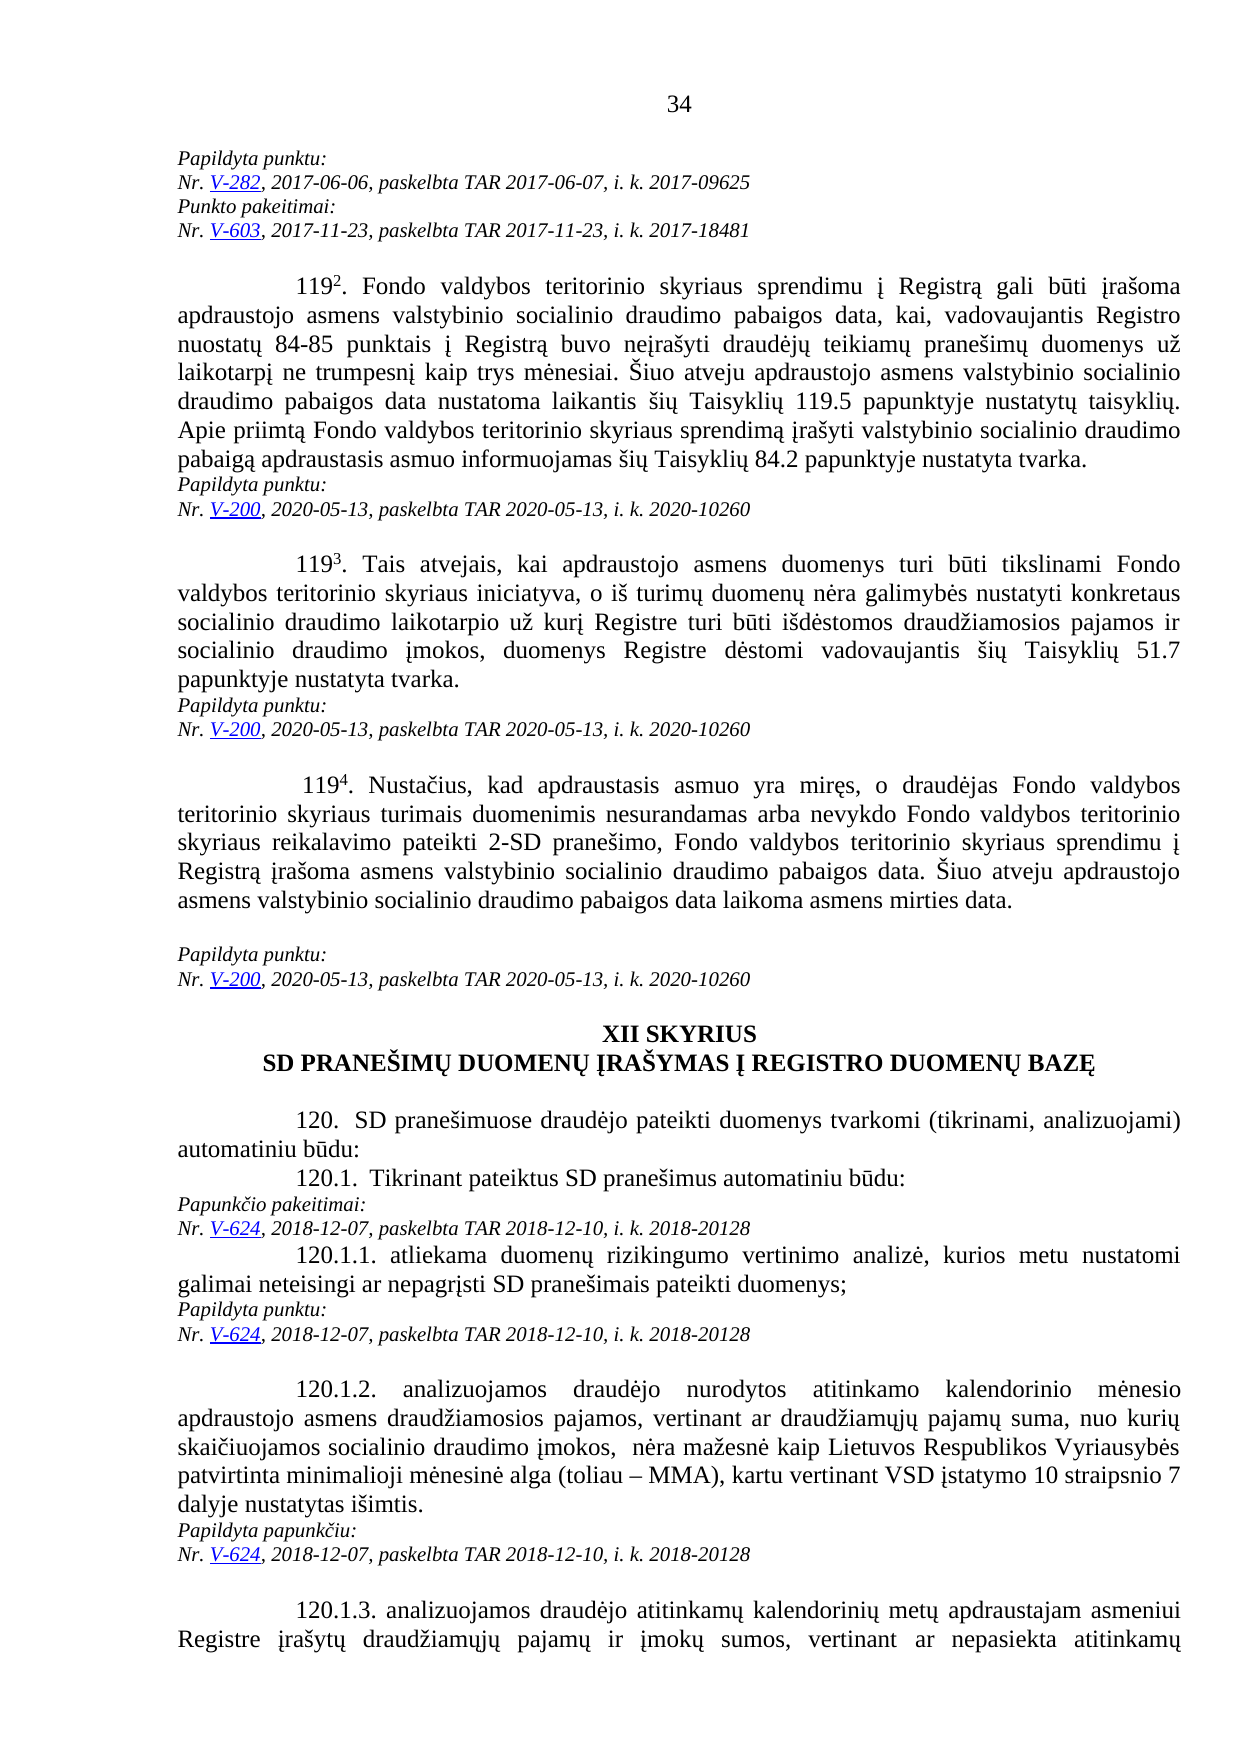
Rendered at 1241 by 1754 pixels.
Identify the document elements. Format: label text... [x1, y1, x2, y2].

text Papildyta papunkčiu: [177, 1518, 1181, 1542]
text Nr. V-200, 2020-05-13, paskelbta TAR 2020-05-13, i. k. 2020-10260 [177, 717, 1181, 741]
text Papildyta punktu: [177, 942, 1181, 966]
text Papildyta punktu: [177, 1297, 1181, 1321]
text SD PRANEŠIMŲ DUOMENŲ ĮRAŠYMAS Į REGISTRO DUOMENŲ BAZĘ [177, 1048, 1181, 1077]
text Papildyta punktu: [177, 693, 1181, 717]
text Punkto pakeitimai: [177, 194, 1181, 218]
text Papildyta punktu: [177, 146, 1181, 170]
text Nr. V-200, 2020-05-13, paskelbta TAR 2020-05-13, i. k. 2020-10260 [177, 496, 1181, 521]
text Nr. V-603, 2017-11-23, paskelbta TAR 2017-11-23, i. k. 2017-18481 [177, 218, 1181, 242]
text 1194. Nustačius, kad apdraustasis asmuo yra miręs, o draudėjas Fondo valdybos teritorinio skyriaus turimais duomenimis nesurandamas arba nevykdo Fondo valdybos teritorinio skyriaus reikalavimo pateikti 2-SD pranešimo, Fondo valdybos teritorinio skyriaus sprendimu į Registrą įrašoma asmens valstybinio socialinio draudimo pabaigos data. Šiuo atveju apdraustojo asmens valstybinio socialinio draudimo pabaigos data laikoma asmens mirties data. [177, 770, 1181, 914]
text 120. SD pranešimuose draudėjo pateikti duomenys tvarkomi (tikrinami, analizuojami) automatiniu būdu: [177, 1106, 1181, 1163]
text Nr. V-624, 2018-12-07, paskelbta TAR 2018-12-10, i. k. 2018-20128 [177, 1216, 1181, 1240]
text Nr. V-624, 2018-12-07, paskelbta TAR 2018-12-10, i. k. 2018-20128 [177, 1321, 1181, 1346]
text 1193. Tais atvejais, kai apdraustojo asmens duomenys turi būti tikslinami Fondo valdybos teritorinio skyriaus iniciatyva, o iš turimų duomenų nėra galimybės nustatyti konkretaus socialinio draudimo laikotarpio už kurį Registre turi būti išdėstomos draudžiamosios pajamos ir socialinio draudimo įmokos, duomenys Registre dėstomi vadovaujantis šių Taisyklių 51.7 papunktyje nustatyta tvarka. [177, 549, 1181, 693]
text Papunkčio pakeitimai: [177, 1192, 1181, 1216]
text 120.1.1. atliekama duomenų rizikingumo vertinimo analizė, kurios metu nustatomi galimai neteisingi ar nepagrįsti SD pranešimais pateikti duomenys; [177, 1240, 1181, 1297]
text 120.1. Tikrinant pateiktus SD pranešimus automatiniu būdu: [177, 1163, 1181, 1192]
text Papildyta punktu: [177, 472, 1181, 496]
text 1192. Fondo valdybos teritorinio skyriaus sprendimu į Registrą gali būti įrašoma apdraustojo asmens valstybinio socialinio draudimo pabaigos data, kai, vadovaujantis Registro nuostatų 84-85 punktais į Registrą buvo neįrašyti draudėjų teikiamų pranešimų duomenys už laikotarpį ne trumpesnį kaip trys mėnesiai. Šiuo atveju apdraustojo asmens valstybinio socialinio draudimo pabaigos data nustatoma laikantis šių Taisyklių 119.5 papunktyje nustatytų taisyklių. Apie priimtą Fondo valdybos teritorinio skyriaus sprendimą įrašyti valstybinio socialinio draudimo pabaigą apdraustasis asmuo informuojamas šių Taisyklių 84.2 papunktyje nustatyta tvarka. [177, 271, 1181, 472]
text 120.1.3. analizuojamos draudėjo atitinkamų kalendorinių metų apdraustajam asmeniui Registre įrašytų draudžiamųjų pajamų ir įmokų sumos, vertinant ar nepasiekta atitinkamų [177, 1595, 1181, 1652]
text Nr. V-282, 2017-06-06, paskelbta TAR 2017-06-07, i. k. 2017-09625 [177, 170, 1181, 194]
text Nr. V-624, 2018-12-07, paskelbta TAR 2018-12-10, i. k. 2018-20128 [177, 1542, 1181, 1566]
text XII SKYRIUS [177, 1019, 1181, 1048]
text Nr. V-200, 2020-05-13, paskelbta TAR 2020-05-13, i. k. 2020-10260 [177, 966, 1181, 991]
text 120.1.2. analizuojamos draudėjo nurodytos atitinkamo kalendorinio mėnesio apdraustojo asmens draudžiamosios pajamos, vertinant ar draudžiamųjų pajamų suma, nuo kurių skaičiuojamos socialinio draudimo įmokos, nėra mažesnė kaip Lietuvos Respublikos Vyriausybės patvirtinta minimalioji mėnesinė alga (toliau – MMA), kartu vertinant VSD įstatymo 10 straipsnio 7 dalyje nustatytas išimtis. [177, 1374, 1181, 1518]
